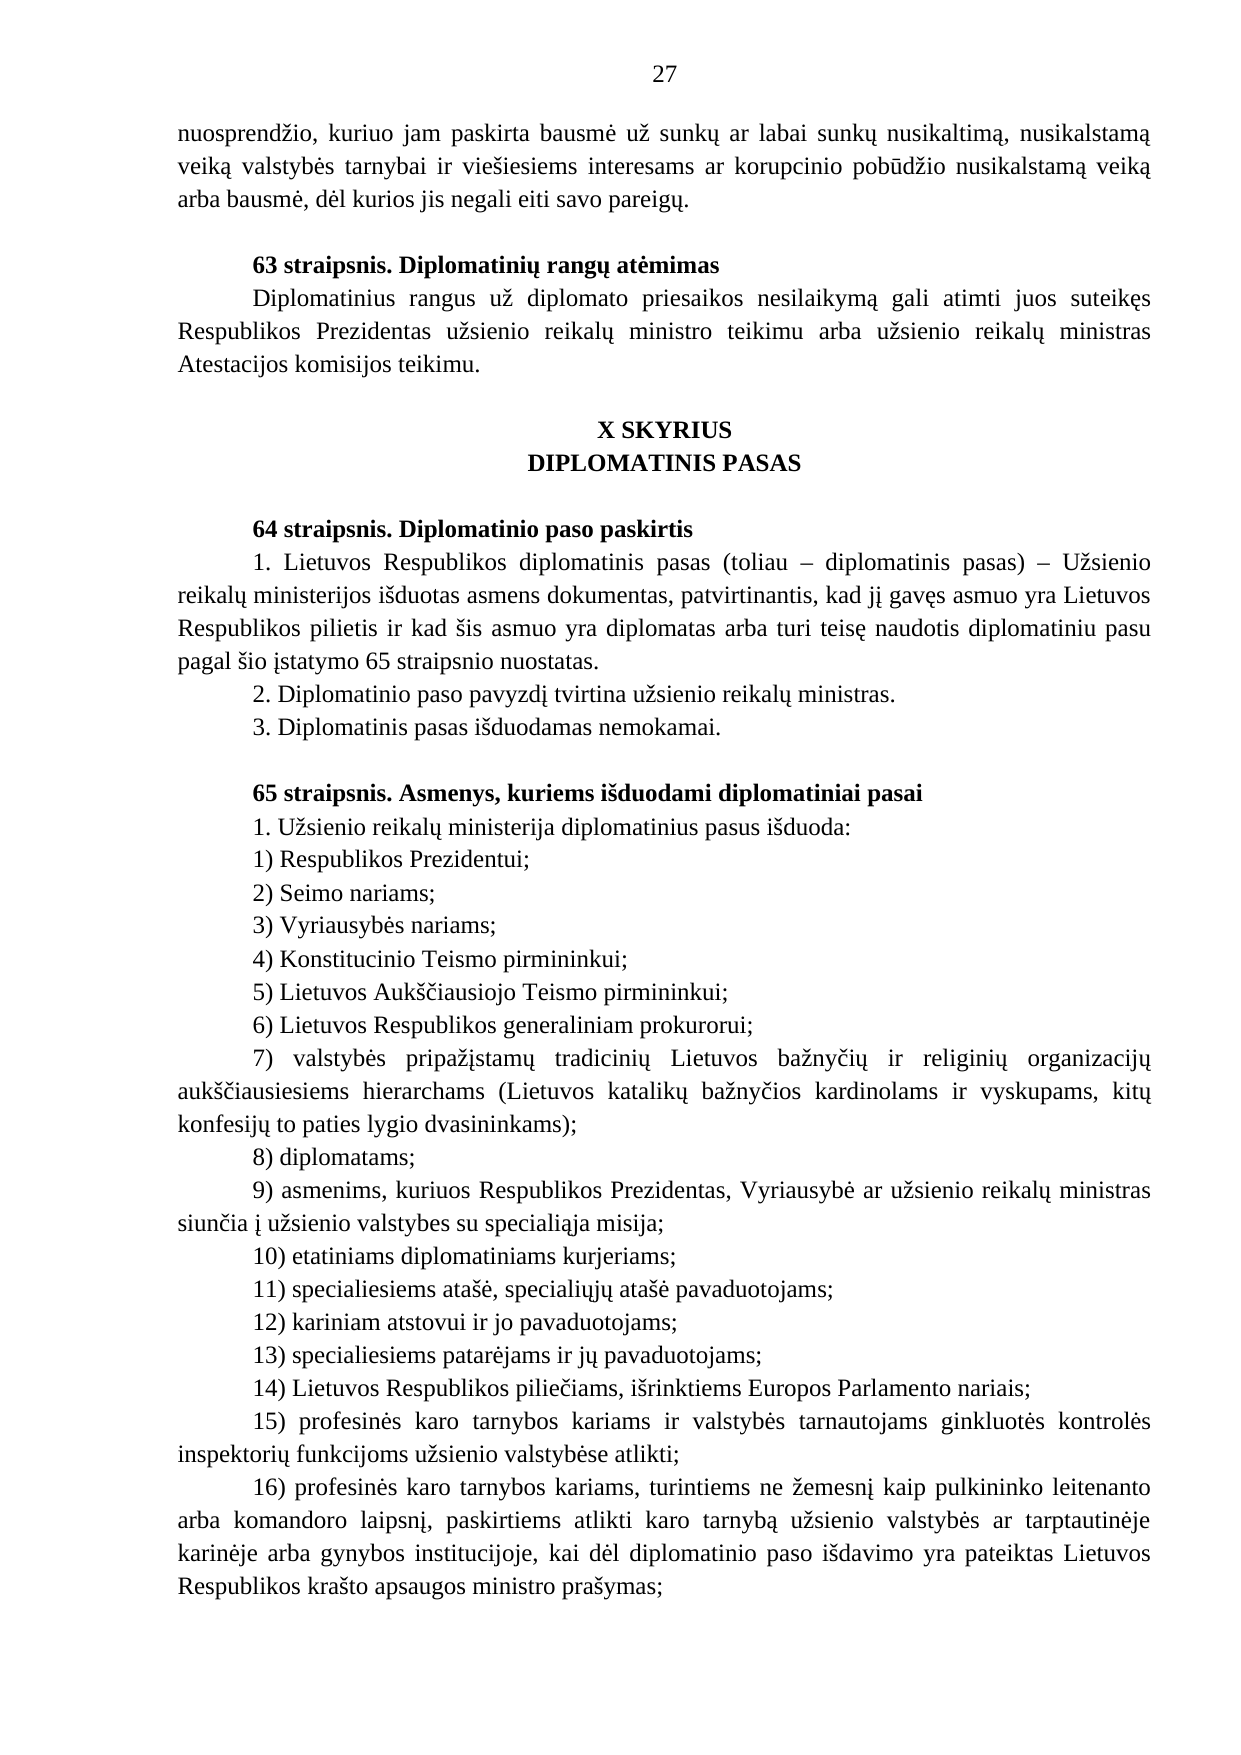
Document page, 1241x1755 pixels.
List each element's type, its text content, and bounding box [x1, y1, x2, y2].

text 64 straipsnis. Diplomatinio paso paskirtis [177, 514, 1152, 543]
text 2. Diplomatinio paso pavyzdį tvirtina užsienio reikalų ministras. [177, 679, 1152, 708]
text nuosprendžio, kuriuo jam paskirta bausmė už sunkų ar labai sunkų nusikaltimą, nusikalstamą veiką valstybės tarnybai ir viešiesiems interesams ar korupcinio pobūdžio nusikalstamą veiką arba bausmė, dėl kurios jis negali eiti savo pareigų. [177, 118, 1152, 213]
text DIPLOMATINIS PASAS [177, 448, 1152, 477]
text 6) Lietuvos Respublikos generaliniam prokurorui; [177, 1010, 1152, 1038]
text X SKYRIUS [177, 415, 1152, 444]
text 1. Užsienio reikalų ministerija diplomatinius pasus išduoda: [177, 812, 1152, 840]
text 5) Lietuvos Aukščiausiojo Teismo pirmininkui; [177, 977, 1152, 1005]
text 2) Seimo nariams; [177, 878, 1152, 906]
text 3) Vyriausybės nariams; [177, 911, 1152, 939]
text 14) Lietuvos Respublikos piliečiams, išrinktiems Europos Parlamento nariais; [177, 1373, 1152, 1402]
text 13) specialiesiems patarėjams ir jų pavaduotojams; [177, 1340, 1152, 1369]
text 65 straipsnis. Asmenys, kuriems išduodami diplomatiniai pasai [177, 778, 1152, 807]
text 16) profesinės karo tarnybos kariams, turintiems ne žemesnį kaip pulkininko leitenanto arba komandoro laipsnį, paskirtiems atlikti karo tarnybą užsienio valstybės ar tarptautinėje karinėje arba gynybos institucijoje, kai dėl diplomatinio paso išdavimo yra pateiktas Lietuvos Respublikos krašto apsaugos ministro prašymas; [177, 1472, 1152, 1600]
text 11) specialiesiems atašė, specialiųjų atašė pavaduotojams; [177, 1274, 1152, 1303]
text 10) etatiniams diplomatiniams kurjeriams; [177, 1241, 1152, 1269]
text 7) valstybės pripažįstamų tradicinių Lietuvos bažnyčių ir religinių organizacijų aukščiausiesiems hierarchams (Lietuvos katalikų bažnyčios kardinolams ir vyskupams, kitų konfesijų to paties lygio dvasininkams); [177, 1043, 1152, 1137]
text 1) Respublikos Prezidentui; [177, 844, 1152, 873]
text 3. Diplomatinis pasas išduodamas nemokamai. [177, 712, 1152, 741]
text 15) profesinės karo tarnybos kariams ir valstybės tarnautojams ginkluotės kontrolės inspektorių funkcijoms užsienio valstybėse atlikti; [177, 1406, 1152, 1468]
text Diplomatinius rangus už diplomato priesaikos nesilaikymą gali atimti juos suteikęs Respublikos Prezidentas užsienio reikalų ministro teikimu arba užsienio reikalų ministras Atestacijos komisijos teikimu. [177, 283, 1152, 378]
text 1. Lietuvos Respublikos diplomatinis pasas (toliau – diplomatinis pasas) – Užsienio reikalų ministerijos išduotas asmens dokumentas, patvirtinantis, kad jį gavęs asmuo yra Lietuvos Respublikos pilietis ir kad šis asmuo yra diplomatas arba turi teisę naudotis diplomatiniu pasu pagal šio įstatymo 65 straipsnio nuostatas. [177, 547, 1152, 675]
text 63 straipsnis. Diplomatinių rangų atėmimas [177, 250, 1152, 279]
text 12) kariniam atstovui ir jo pavaduotojams; [177, 1307, 1152, 1336]
text 8) diplomatams; [177, 1142, 1152, 1171]
text 4) Konstitucinio Teismo pirmininkui; [177, 944, 1152, 972]
text 9) asmenims, kuriuos Respublikos Prezidentas, Vyriausybė ar užsienio reikalų ministras siunčia į užsienio valstybes su specialiąja misija; [177, 1175, 1152, 1237]
